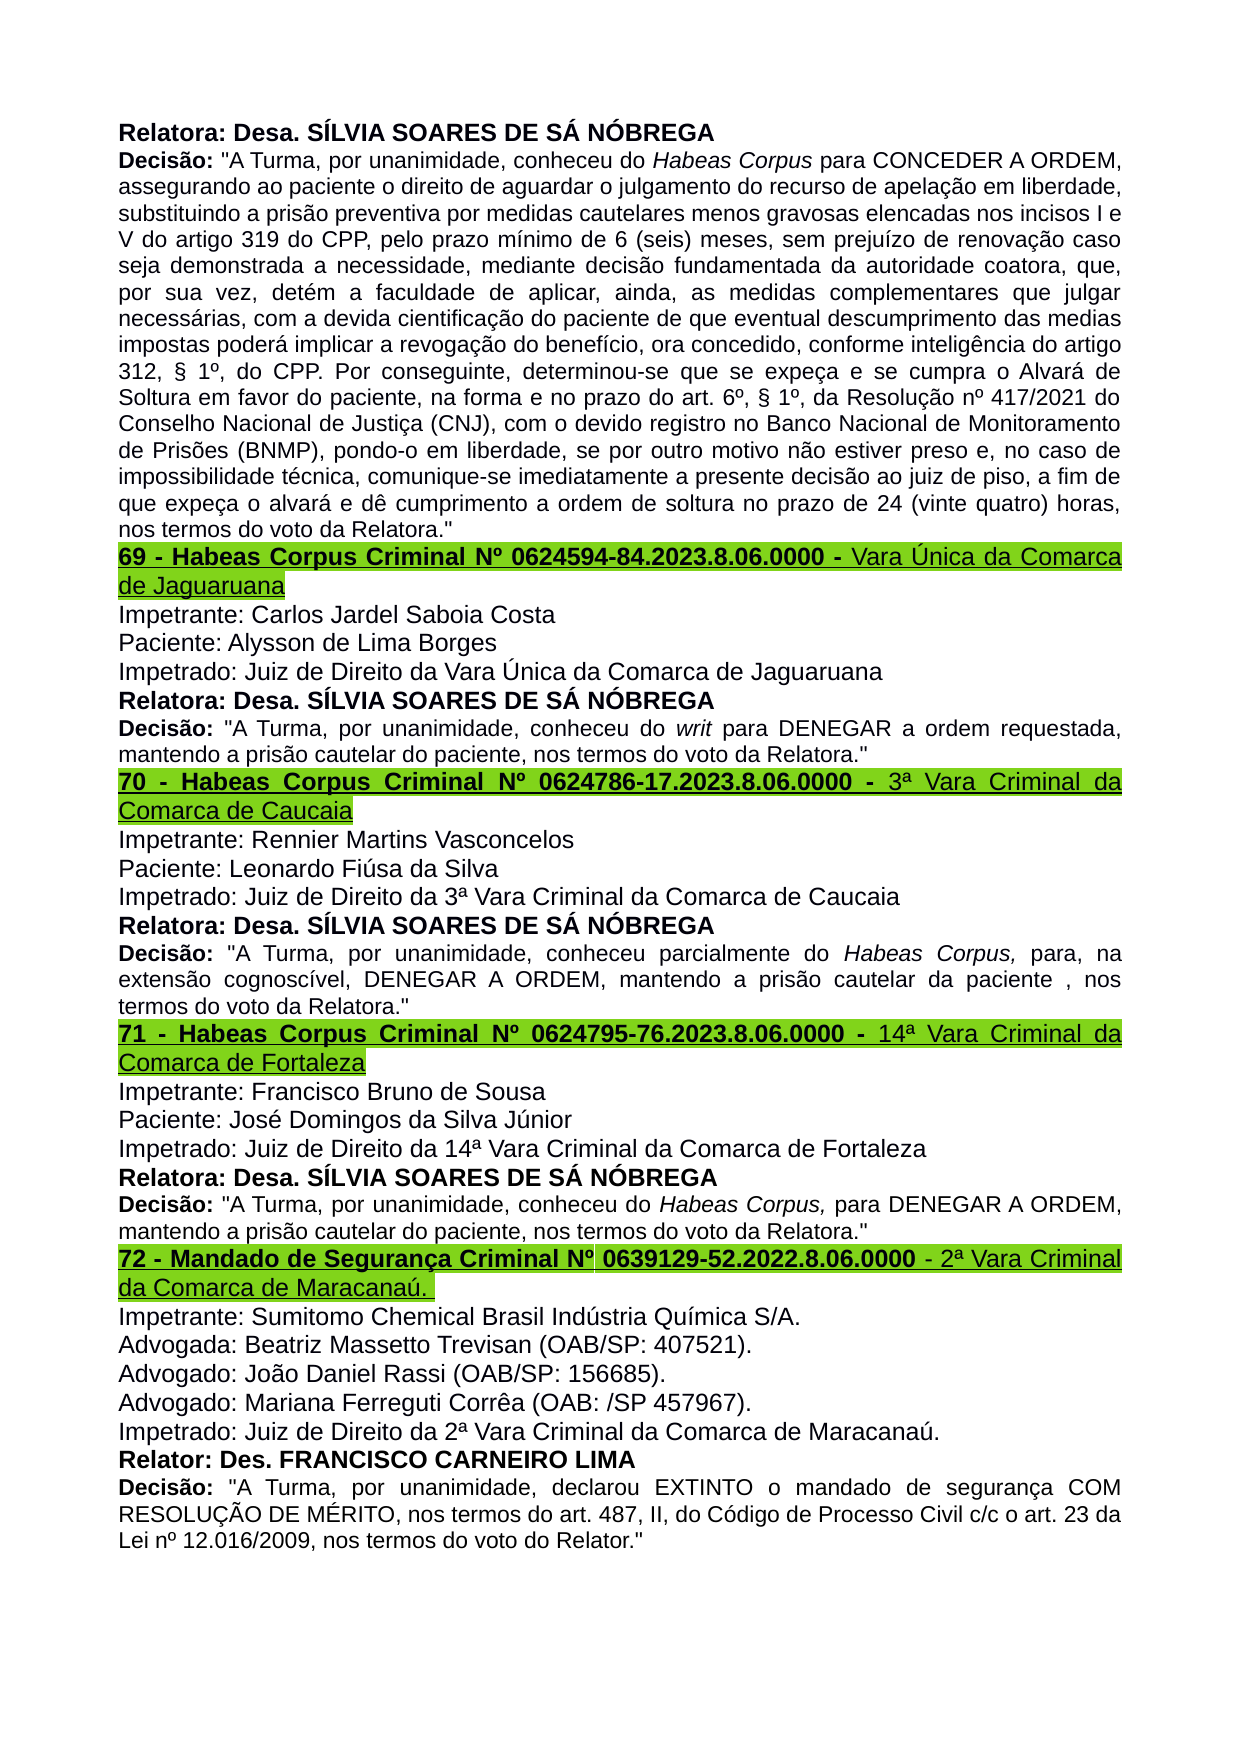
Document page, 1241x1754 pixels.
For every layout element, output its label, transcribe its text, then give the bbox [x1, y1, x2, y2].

text Comarca de Caucaia [118, 794, 1122, 825]
text Advogada: Beatriz Massetto Trevisan (OAB/SP: 407521). [118, 1330, 1122, 1359]
text Impetrado: Juiz de Direito da 14ª Vara Criminal da Comarca de Fortaleza [118, 1134, 1122, 1163]
text Paciente: Leonardo Fiúsa da Silva [118, 854, 1122, 882]
text Advogado: João Daniel Rassi (OAB/SP: 156685). [118, 1359, 1122, 1388]
text Paciente: Alysson de Lima Borges [118, 628, 1122, 657]
text Decisão: "A Turma, por unanimidade, conheceu do Habeas Corpus para CONCEDER A ORDEM, assegurando ao paciente o direito de aguardar o julgamento do recurso de apelação em liberdade, substituindo a prisão preventiva por medidas cautelares menos gravosas elencadas nos incisos I e V do artigo 319 do CPP, pelo prazo mínimo de 6 (seis) meses, sem prejuízo de renovação caso seja demonstrada a necessidade, mediante decisão fundamentada da autoridade coatora, que, por sua vez, detém a faculdade de aplicar, ainda, as medidas complementares que julgar necessárias, com a devida cientificação do paciente de que eventual descumprimento das medias impostas poderá implicar a revogação do benefício, ora concedido, conforme inteligência do artigo 312, § 1º, do CPP. Por conseguinte, determinou-se que se expeça e se cumpra o Alvará de Soltura em favor do paciente, na forma e no prazo do art. 6º, § 1º, da Resolução nº 417/2021 do Conselho Nacional de Justiça (CNJ), com o devido registro no Banco Nacional de Monitoramento de Prisões (BNMP), pondo-o em liberdade, se por outro motivo não estiver preso e, no caso de impossibilidade técnica, comunique-se imediatamente a presente decisão ao juiz de piso, a fim de que expeça o alvará e dê cumprimento a ordem de soltura no prazo de 24 (vinte quatro) horas, nos termos do voto da Relatora." [118, 147, 1122, 542]
text Impetrado: Juiz de Direito da 3ª Vara Criminal da Comarca de Caucaia [118, 882, 1122, 911]
text de Jaguaruana [118, 568, 1122, 600]
text Relatora: Desa. SÍLVIA SOARES DE SÁ NÓBREGA [118, 686, 1122, 715]
text Decisão: "A Turma, por unanimidade, conheceu do Habeas Corpus, para DENEGAR A ORDEM, mantendo a prisão cautelar do paciente, nos termos do voto da Relatora." [118, 1191, 1122, 1244]
text Impetrante: Sumitomo Chemical Brasil Indústria Química S/A. [118, 1302, 1122, 1330]
text Comarca de Fortaleza [118, 1045, 1122, 1076]
text Decisão: "A Turma, por unanimidade, conheceu parcialmente do Habeas Corpus, para, na extensão cognoscível, DENEGAR A ORDEM, mantendo a prisão cautelar da paciente , nos termos do voto da Relatora." [118, 940, 1122, 1019]
text Relator: Des. FRANCISCO CARNEIRO LIMA [118, 1445, 1122, 1474]
text Advogado: Mariana Ferreguti Corrêa (OAB: /SP 457967). [118, 1388, 1122, 1417]
text 69 - Habeas Corpus Criminal Nº 0624594-84.2023.8.06.0000 - Vara Única da Comarca [118, 542, 1122, 567]
text Decisão: "A Turma, por unanimidade, declarou EXTINTO o mandado de segurança COM RESOLUÇÃO DE MÉRITO, nos termos do art. 487, II, do Código de Processo Civil c/c o art. 23 da Lei nº 12.016/2009, nos termos do voto do Relator." [118, 1474, 1122, 1553]
text Impetrante: Rennier Martins Vasconcelos [118, 825, 1122, 854]
text Impetrante: Francisco Bruno de Sousa [118, 1076, 1122, 1105]
text da Comarca de Maracanaú. [118, 1270, 1122, 1302]
text Paciente: José Domingos da Silva Júnior [118, 1105, 1122, 1134]
text Relatora: Desa. SÍLVIA SOARES DE SÁ NÓBREGA [118, 1163, 1122, 1191]
text Impetrado: Juiz de Direito da 2ª Vara Criminal da Comarca de Maracanaú. [118, 1417, 1122, 1445]
text Relatora: Desa. SÍLVIA SOARES DE SÁ NÓBREGA [118, 911, 1122, 940]
text Relatora: Desa. SÍLVIA SOARES DE SÁ NÓBREGA [118, 118, 1122, 147]
text Impetrado: Juiz de Direito da Vara Única da Comarca de Jaguaruana [118, 657, 1122, 686]
text Impetrante: Carlos Jardel Saboia Costa [118, 600, 1122, 628]
text 72 - Mandado de Segurança Criminal Nº 0639129-52.2022.8.06.0000 - 2ª Vara Criminal [118, 1244, 1122, 1269]
text Decisão: "A Turma, por unanimidade, conheceu do writ para DENEGAR a ordem requestada, mantendo a prisão cautelar do paciente, nos termos do voto da Relatora." [118, 715, 1122, 767]
text 71 - Habeas Corpus Criminal Nº 0624795-76.2023.8.06.0000 - 14ª Vara Criminal da [118, 1019, 1122, 1044]
text 70 - Habeas Corpus Criminal Nº 0624786-17.2023.8.06.0000 - 3ª Vara Criminal da [118, 767, 1122, 792]
